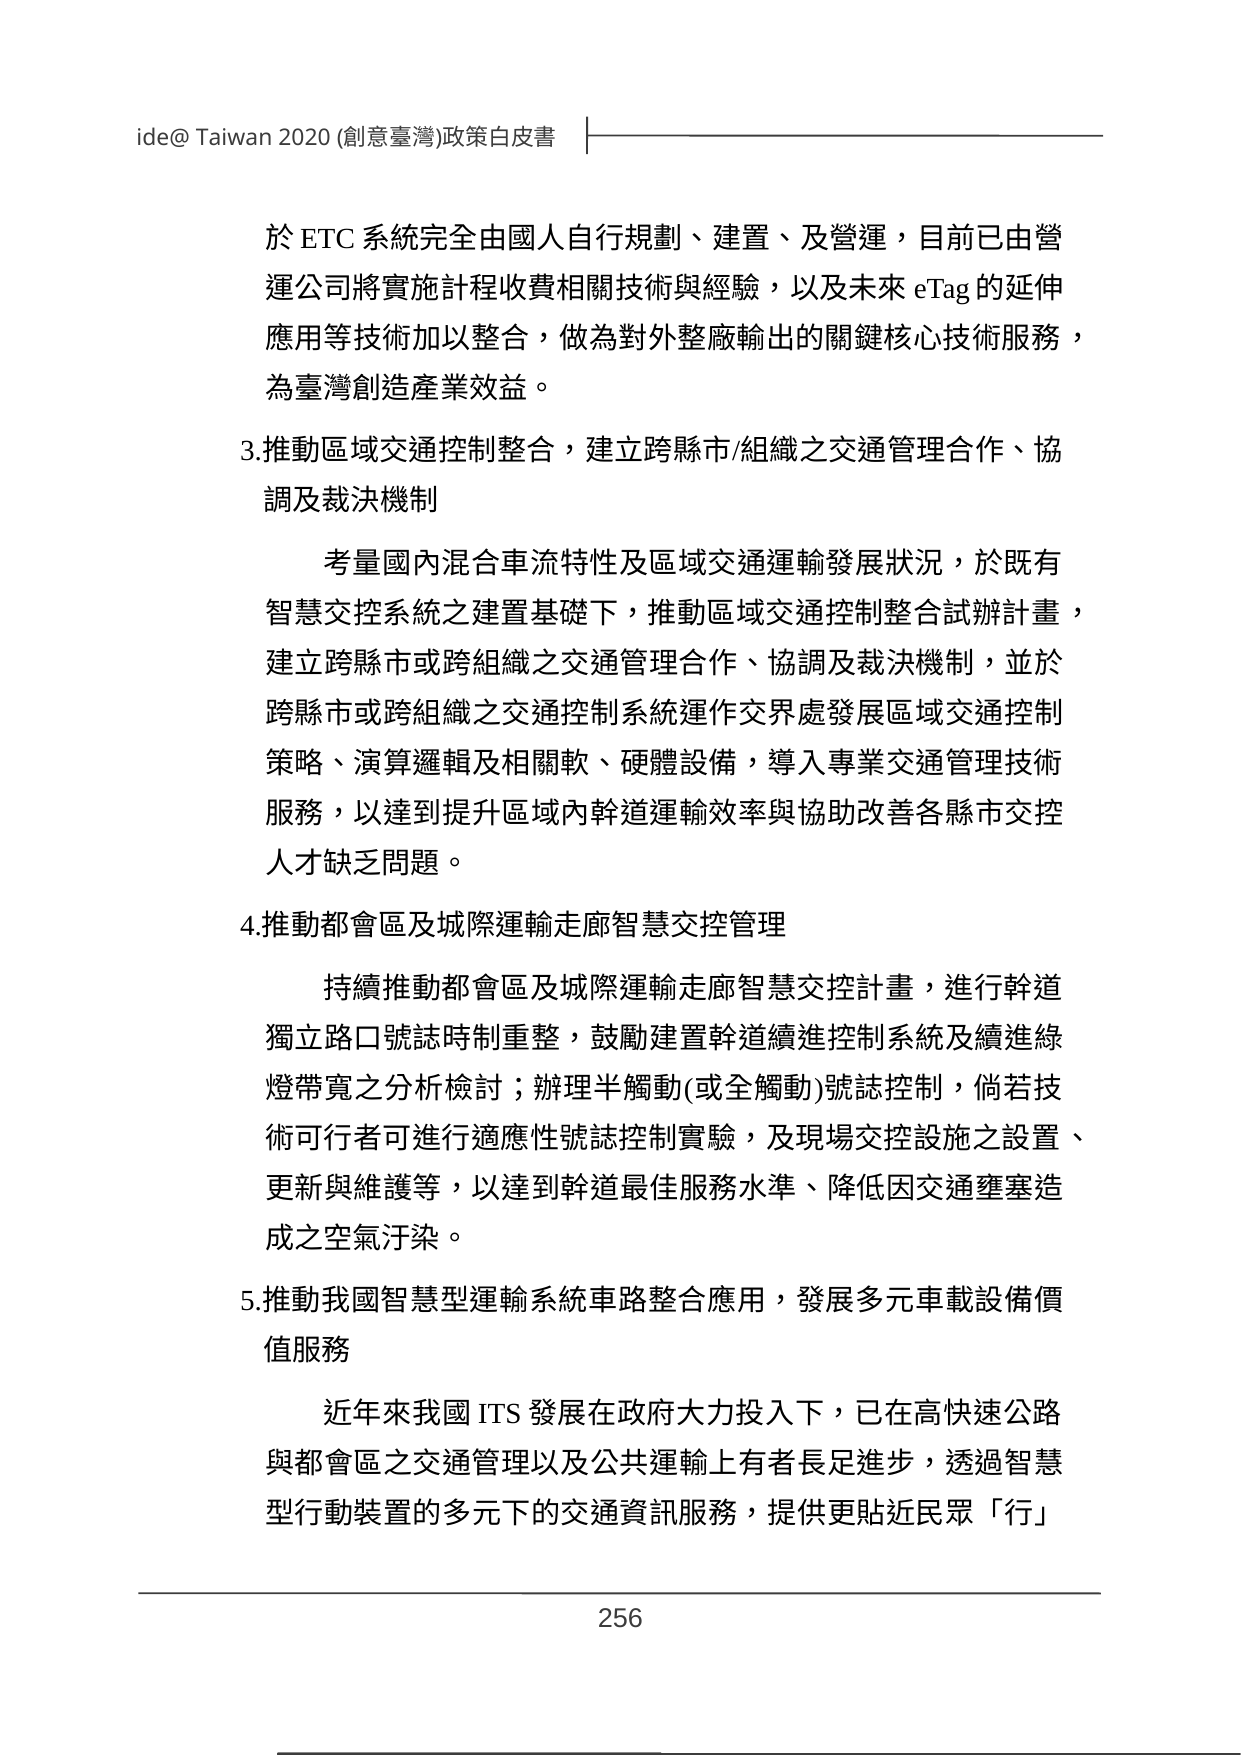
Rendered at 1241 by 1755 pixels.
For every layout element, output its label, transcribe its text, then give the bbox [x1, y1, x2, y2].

text 5.推動我國智慧型運輸系統車路整合應用，發展多元車載設備價值服務 [240, 1269, 1063, 1369]
text 近年來我國ITS發展在政府大力投入下，已在高快速公路與都會區之交通管理以及公共運輸上有者長足進步，透過智慧型行動裝置的多元下的交通資訊服務，提供更貼近民眾「行」 [265, 1382, 1063, 1532]
text 4.推動都會區及城際運輸走廊智慧交控管理 [240, 894, 1063, 944]
text 3.推動區域交通控制整合，建立跨縣市/組織之交通管理合作、協調及裁決機制 [240, 419, 1063, 519]
text 考量國內混合車流特性及區域交通運輸發展狀況，於既有智慧交控系統之建置基礎下，推動區域交通控制整合試辦計畫，建立跨縣市或跨組織之交通管理合作、協調及裁決機制，並於跨縣市或跨組織之交通控制系統運作交界處發展區域交通控制策略、演算邏輯及相關軟、硬體設備，導入專業交通管理技術服務，以達到提升區域內幹道運輸效率與協助改善各縣市交控人才缺乏問題。 [265, 532, 1063, 882]
text 2015年榮獲國際橋梁隧道及收費公路協會(IBTTA)頒發收費卓越獎及年度「首獎」，ETC成果受到國際矚目與肯定。由於ETC系統完全由國人自行規劃、建置、及營運，目前已由營運公司將實施計程收費相關技術與經驗，以及未來eTag的延伸應用等技術加以整合，做為對外整廠輸出的關鍵核心技術服務，為臺灣創造產業效益。 [265, 207, 1063, 407]
text 持續推動都會區及城際運輸走廊智慧交控計畫，進行幹道、獨立路口號誌時制重整，鼓勵建置幹道續進控制系統及續進綠燈帶寬之分析檢討；辦理半觸動(或全觸動)號誌控制，倘若技術可行者可進行適應性號誌控制實驗，及現場交控設施之設置、更新與維護等，以達到幹道最佳服務水準、降低因交通壅塞造成之空氣汙染。 [265, 957, 1063, 1257]
